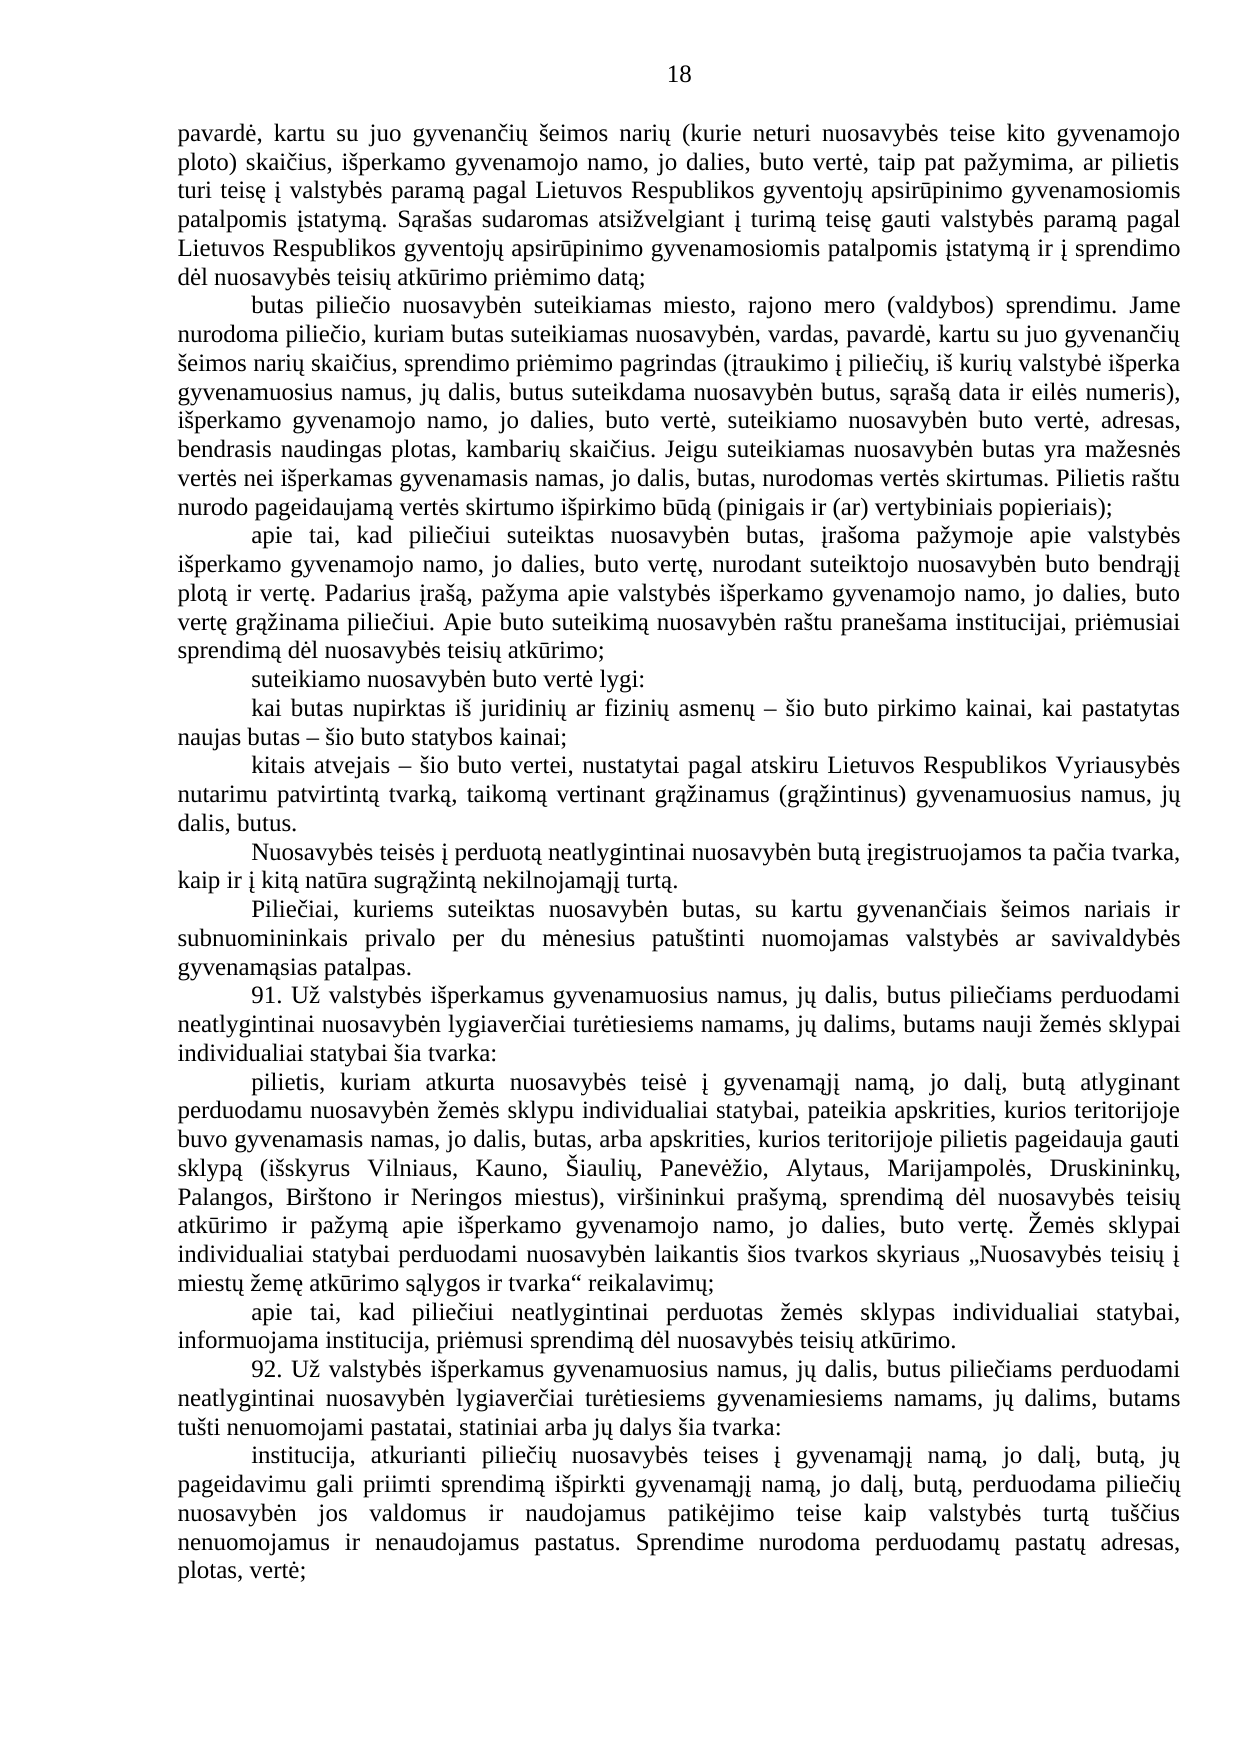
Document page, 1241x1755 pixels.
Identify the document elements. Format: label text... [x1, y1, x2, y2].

text Piliečiai, kuriems suteiktas nuosavybėn butas, su kartu gyvenančiais šeimos nariais ir subnuomininkais privalo per du mėnesius patuštinti nuomojamas valstybės ar savivaldybės gyvenamąsias patalpas. [177, 894, 1181, 981]
text butas piliečio nuosavybėn suteikiamas miesto, rajono mero (valdybos) sprendimu. Jame nurodoma piliečio, kuriam butas suteikiamas nuosavybėn, vardas, pavardė, kartu su juo gyvenančių šeimos narių skaičius, sprendimo priėmimo pagrindas (įtraukimo į piliečių, iš kurių valstybė išperka gyvenamuosius namus, jų dalis, butus suteikdama nuosavybėn butus, sąrašą data ir eilės numeris), išperkamo gyvenamojo namo, jo dalies, buto vertė, suteikiamo nuosavybėn buto vertė, adresas, bendrasis naudingas plotas, kambarių skaičius. Jeigu suteikiamas nuosavybėn butas yra mažesnės vertės nei išperkamas gyvenamasis namas, jo dalis, butas, nurodomas vertės skirtumas. Pilietis raštu nurodo pageidaujamą vertės skirtumo išpirkimo būdą (pinigais ir (ar) vertybiniais popieriais); [177, 291, 1181, 521]
text apie tai, kad piliečiui suteiktas nuosavybėn butas, įrašoma pažymoje apie valstybės išperkamo gyvenamojo namo, jo dalies, buto vertę, nurodant suteiktojo nuosavybėn buto bendrąjį plotą ir vertę. Padarius įrašą, pažyma apie valstybės išperkamo gyvenamojo namo, jo dalies, buto vertę grąžinama piliečiui. Apie buto suteikimą nuosavybėn raštu pranešama institucijai, priėmusiai sprendimą dėl nuosavybės teisių atkūrimo; [177, 521, 1181, 664]
text 92. Už valstybės išperkamus gyvenamuosius namus, jų dalis, butus piliečiams perduodami neatlygintinai nuosavybėn lygiaverčiai turėtiesiems gyvenamiesiems namams, jų dalims, butams tušti nenuomojami pastatai, statiniai arba jų dalys šia tvarka: [177, 1354, 1181, 1441]
text kai butas nupirktas iš juridinių ar fizinių asmenų – šio buto pirkimo kainai, kai pastatytas naujas butas – šio buto statybos kainai; [177, 693, 1181, 751]
text kitais atvejais – šio buto vertei, nustatytai pagal atskiru Lietuvos Respublikos Vyriausybės nutarimu patvirtintą tvarką, taikomą vertinant grąžinamus (grąžintinus) gyvenamuosius namus, jų dalis, butus. [177, 751, 1181, 837]
text Nuosavybės teisės į perduotą neatlygintinai nuosavybėn butą įregistruojamos ta pačia tvarka, kaip ir į kitą natūra sugrąžintą nekilnojamąjį turtą. [177, 837, 1181, 894]
text suteikiamo nuosavybėn buto vertė lygi: [177, 664, 1181, 693]
text pavardė, kartu su juo gyvenančių šeimos narių (kurie neturi nuosavybės teise kito gyvenamojo ploto) skaičius, išperkamo gyvenamojo namo, jo dalies, buto vertė, taip pat pažymima, ar pilietis turi teisę į valstybės paramą pagal Lietuvos Respublikos gyventojų apsirūpinimo gyvenamosiomis patalpomis įstatymą. Sąrašas sudaromas atsižvelgiant į turimą teisę gauti valstybės paramą pagal Lietuvos Respublikos gyventojų apsirūpinimo gyvenamosiomis patalpomis įstatymą ir į sprendimo dėl nuosavybės teisių atkūrimo priėmimo datą; [177, 118, 1181, 291]
text apie tai, kad piliečiui neatlygintinai perduotas žemės sklypas individualiai statybai, informuojama institucija, priėmusi sprendimą dėl nuosavybės teisių atkūrimo. [177, 1297, 1181, 1354]
text 91. Už valstybės išperkamus gyvenamuosius namus, jų dalis, butus piliečiams perduodami neatlygintinai nuosavybėn lygiaverčiai turėtiesiems namams, jų dalims, butams nauji žemės sklypai individualiai statybai šia tvarka: [177, 981, 1181, 1067]
text institucija, atkurianti piliečių nuosavybės teises į gyvenamąjį namą, jo dalį, butą, jų pageidavimu gali priimti sprendimą išpirkti gyvenamąjį namą, jo dalį, butą, perduodama piliečių nuosavybėn jos valdomus ir naudojamus patikėjimo teise kaip valstybės turtą tuščius nenuomojamus ir nenaudojamus pastatus. Sprendime nurodoma perduodamų pastatų adresas, plotas, vertė; [177, 1441, 1181, 1584]
text pilietis, kuriam atkurta nuosavybės teisė į gyvenamąjį namą, jo dalį, butą atlyginant perduodamu nuosavybėn žemės sklypu individualiai statybai, pateikia apskrities, kurios teritorijoje buvo gyvenamasis namas, jo dalis, butas, arba apskrities, kurios teritorijoje pilietis pageidauja gauti sklypą (išskyrus Vilniaus, Kauno, Šiaulių, Panevėžio, Alytaus, Marijampolės, Druskininkų, Palangos, Birštono ir Neringos miestus), viršininkui prašymą, sprendimą dėl nuosavybės teisių atkūrimo ir pažymą apie išperkamo gyvenamojo namo, jo dalies, buto vertę. Žemės sklypai individualiai statybai perduodami nuosavybėn laikantis šios tvarkos skyriaus „Nuosavybės teisių į miestų žemę atkūrimo sąlygos ir tvarka“ reikalavimų; [177, 1067, 1181, 1297]
